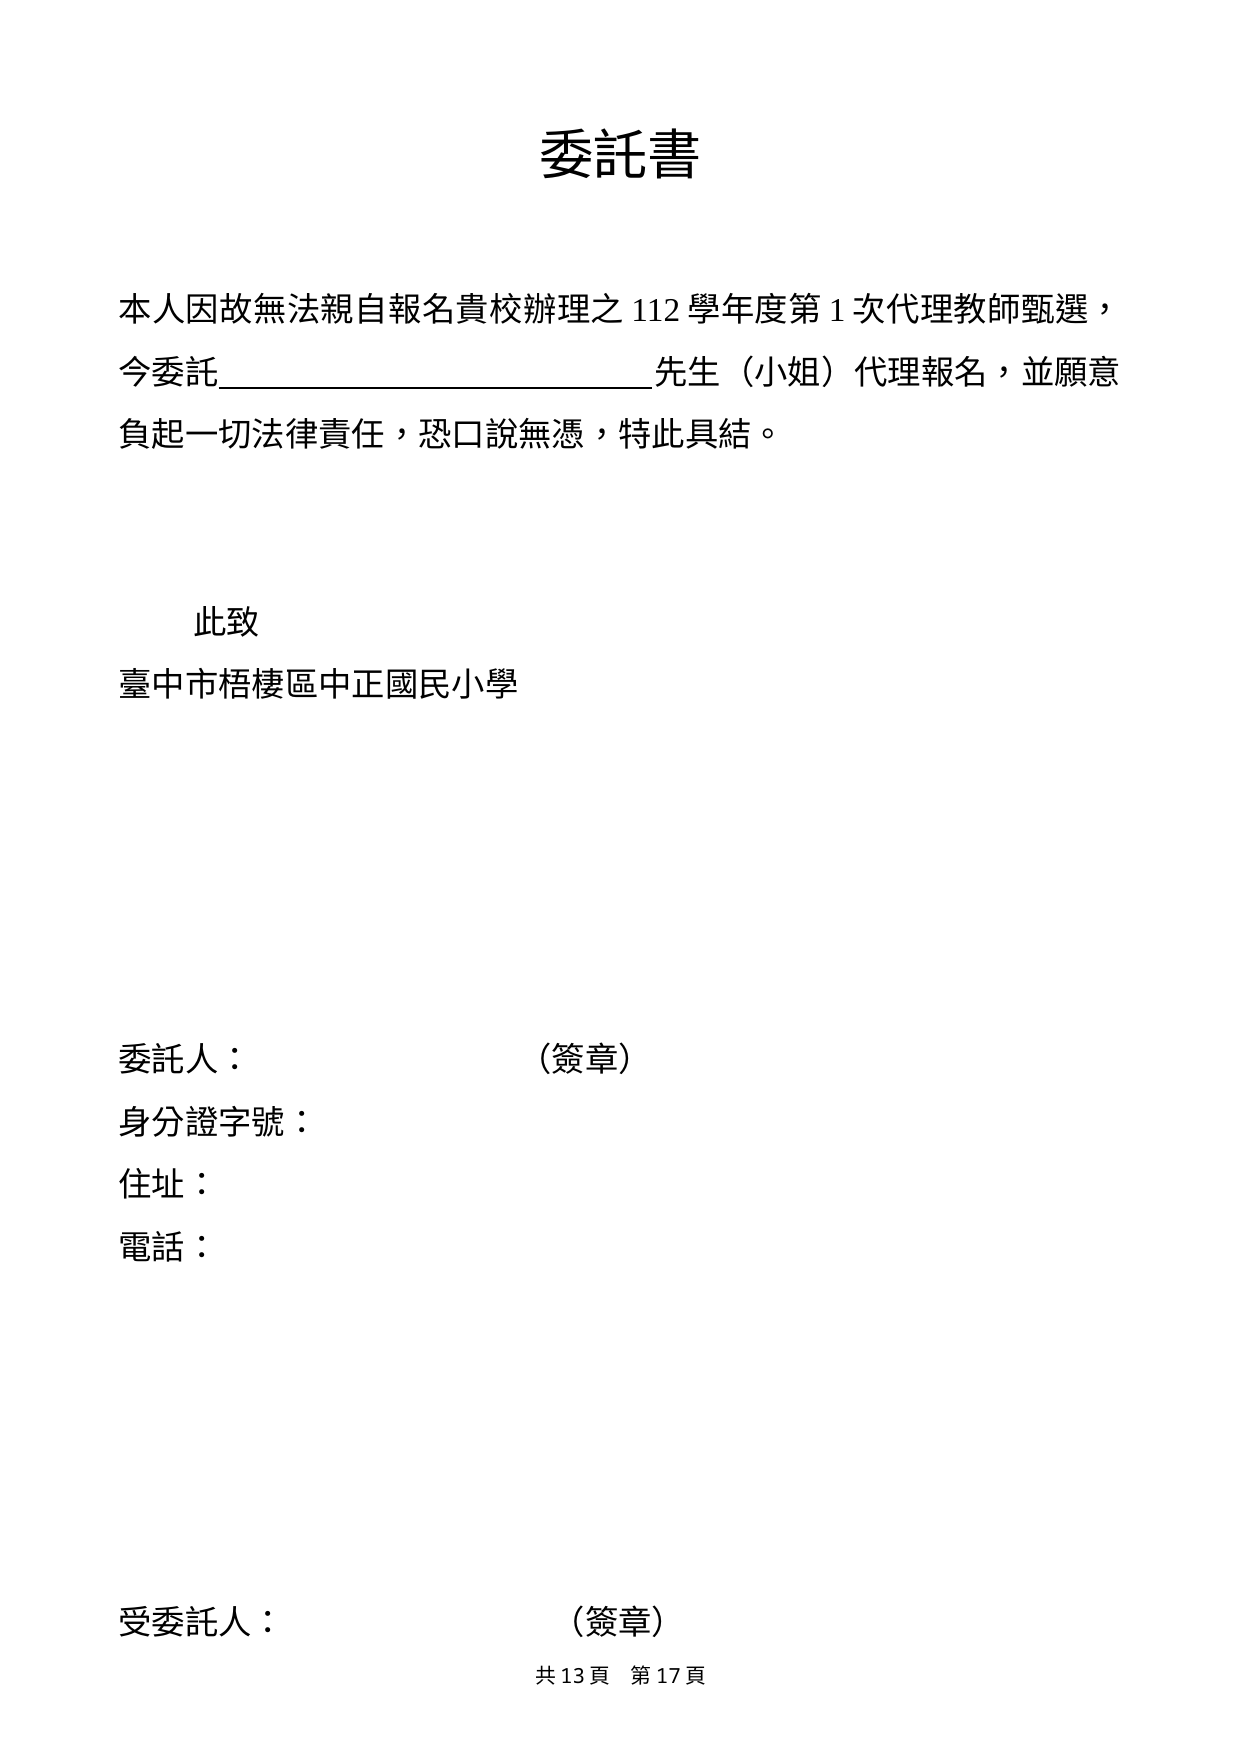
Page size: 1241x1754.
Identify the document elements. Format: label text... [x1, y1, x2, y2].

text 此致 [118, 578, 1122, 641]
text 委託人： （簽章） [118, 1016, 1122, 1078]
text 本人因故無法親自報名貴校辦理之112學年度第1次代理教師甄選，今委託 先生（小姐）代理報名，並願意負起一切法律責任，恐口說無憑，特此具結。 [118, 266, 1122, 453]
text 臺中市梧棲區中正國民小學 [118, 641, 1122, 703]
text 身分證字號： [118, 1078, 1122, 1141]
text 委託書 [118, 78, 1122, 203]
text 住址： [118, 1141, 1122, 1203]
text 受委託人： （簽章） [118, 1578, 1122, 1641]
text 電話： [118, 1203, 1122, 1266]
